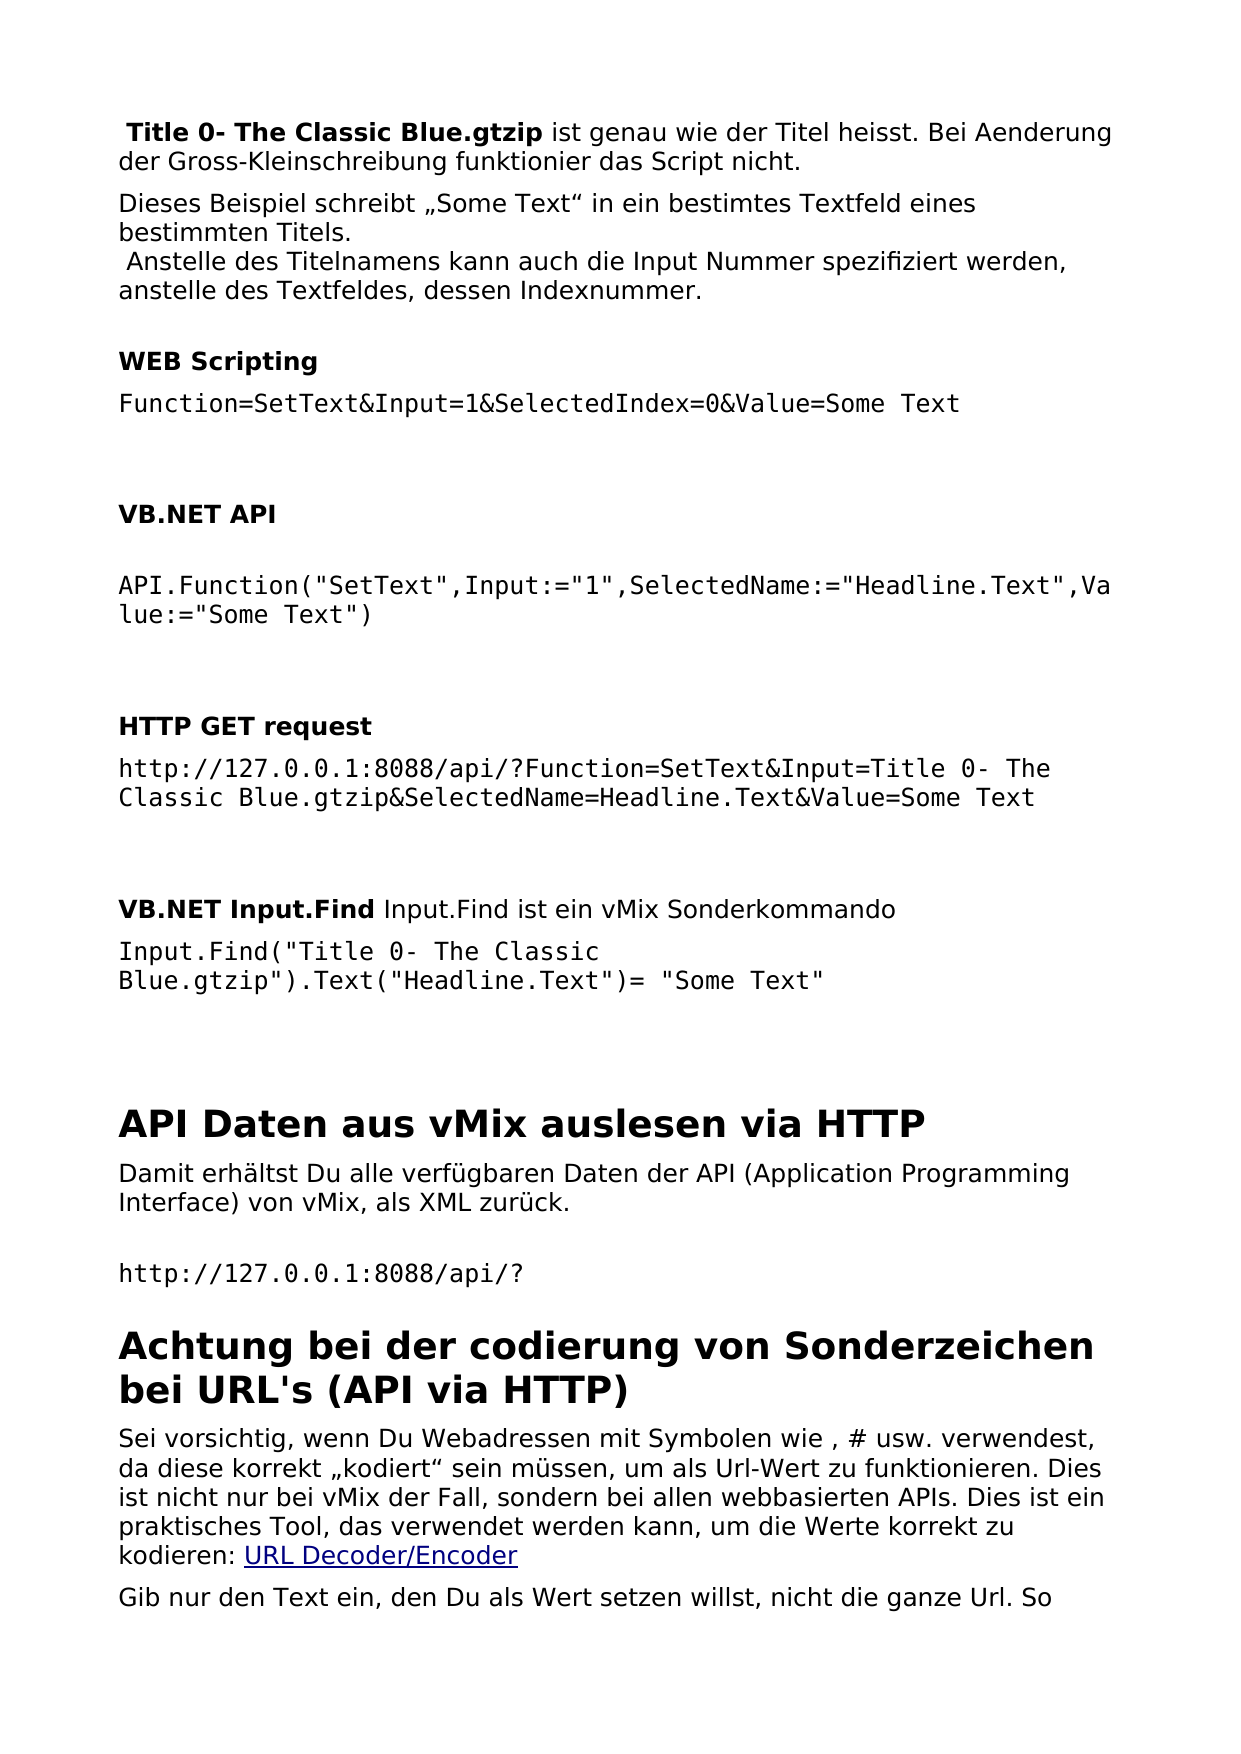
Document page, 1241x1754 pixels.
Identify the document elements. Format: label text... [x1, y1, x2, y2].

text Title 0- The Classic Blue.gtzip ist genau wie der Titel heisst. Bei Aenderung der Gross-Kleinschreibung funktionier das Script nicht. [118, 118, 1122, 176]
text http://127.0.0.1:8088/api/? [118, 1259, 1122, 1288]
text API.Function("SetText",Input:="1",SelectedName:="Headline.Text",Value:="Some Text") [118, 542, 1122, 630]
text VB.NET Input.Find Input.Find ist ein vMix Sonderkommando [118, 895, 1122, 924]
text http://127.0.0.1:8088/api/?Function=SetText&Input=Title 0- The Classic Blue.gtzip&SelectedName=Headline.Text&Value=Some Text [118, 754, 1122, 812]
text HTTP GET request [118, 712, 1122, 742]
text Dieses Beispiel schreibt „Some Text“ in ein bestimtes Textfeld eines bestimmten Titels. Anstelle des Titelnamens kann auch die Input Nummer spezifiziert werden, anstelle des Textfeldes, dessen Indexnummer. [118, 189, 1122, 335]
text Function=SetText&Input=1&SelectedIndex=0&Value=Some Text [118, 389, 1122, 418]
text Damit erhältst Du alle verfügbaren Daten der API (Application Programming Interface) von vMix, als XML zurück. [118, 1159, 1122, 1246]
text Sei vorsichtig, wenn Du Webadressen mit Symbolen wie , # usw. verwendest, da diese korrekt „kodiert“ sein müssen, um als Url-Wert zu funktionieren. Dies ist nicht nur bei vMix der Fall, sondern bei allen webbasierten APIs. Dies ist ein praktisches Tool, das verwendet werden kann, um die Werte korrekt zu kodieren: URL Decoder/Encoder [118, 1424, 1122, 1570]
text VB.NET API [118, 501, 1122, 530]
text Input.Find("Title 0- The Classic Blue.gtzip").Text("Headline.Text")= "Some Text" [118, 937, 1122, 995]
subtitle API Daten aus vMix auslesen via HTTP [118, 1103, 1122, 1146]
subtitle Achtung bei der codierung von Sonderzeichen bei URL's (API via HTTP) [118, 1325, 1122, 1412]
text Gib nur den Text ein, den Du als Wert setzen willst, nicht die ganze Url. So [118, 1583, 1122, 1612]
text WEB Scripting [118, 347, 1122, 376]
